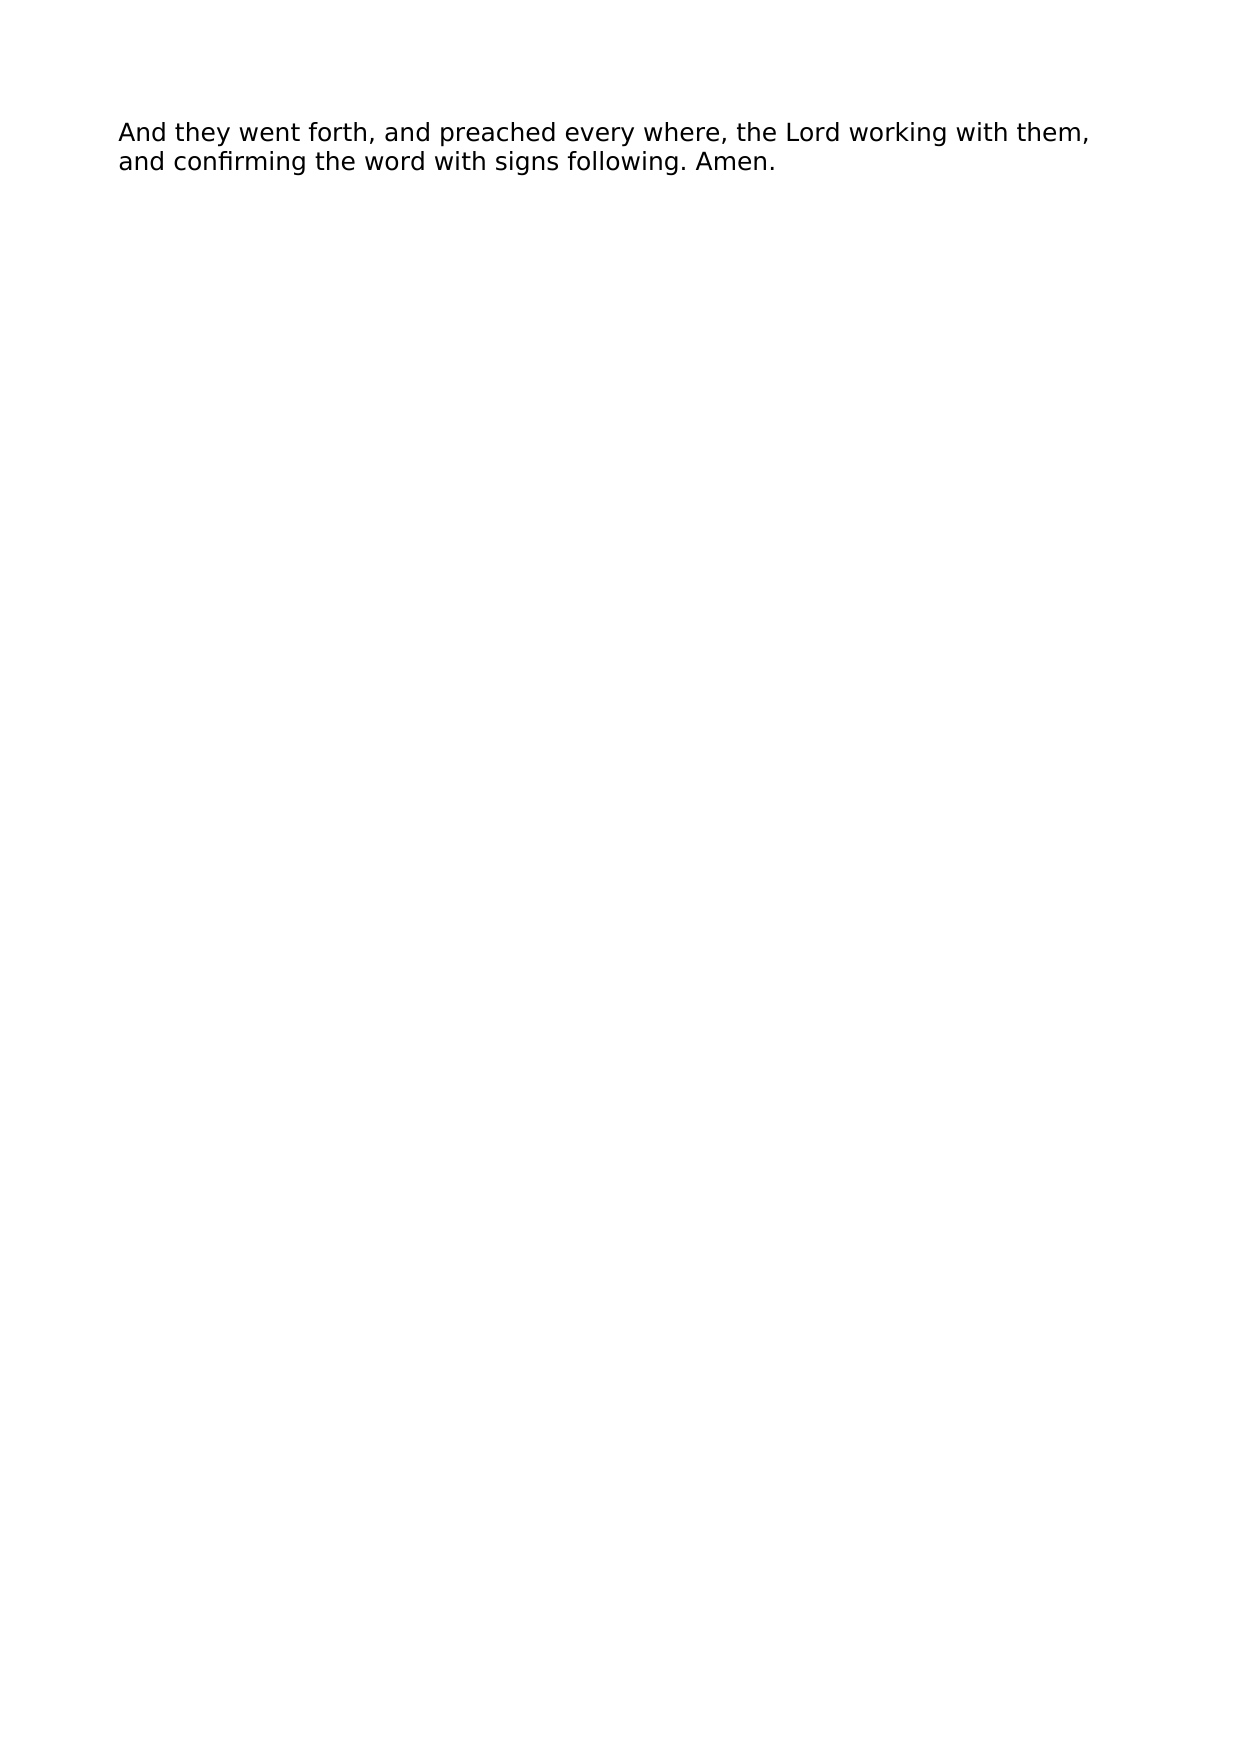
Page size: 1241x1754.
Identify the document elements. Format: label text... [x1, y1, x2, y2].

text And they went forth, and preached every where, the Lord working with them, and confirming the word with signs following. Amen. [118, 118, 1122, 176]
